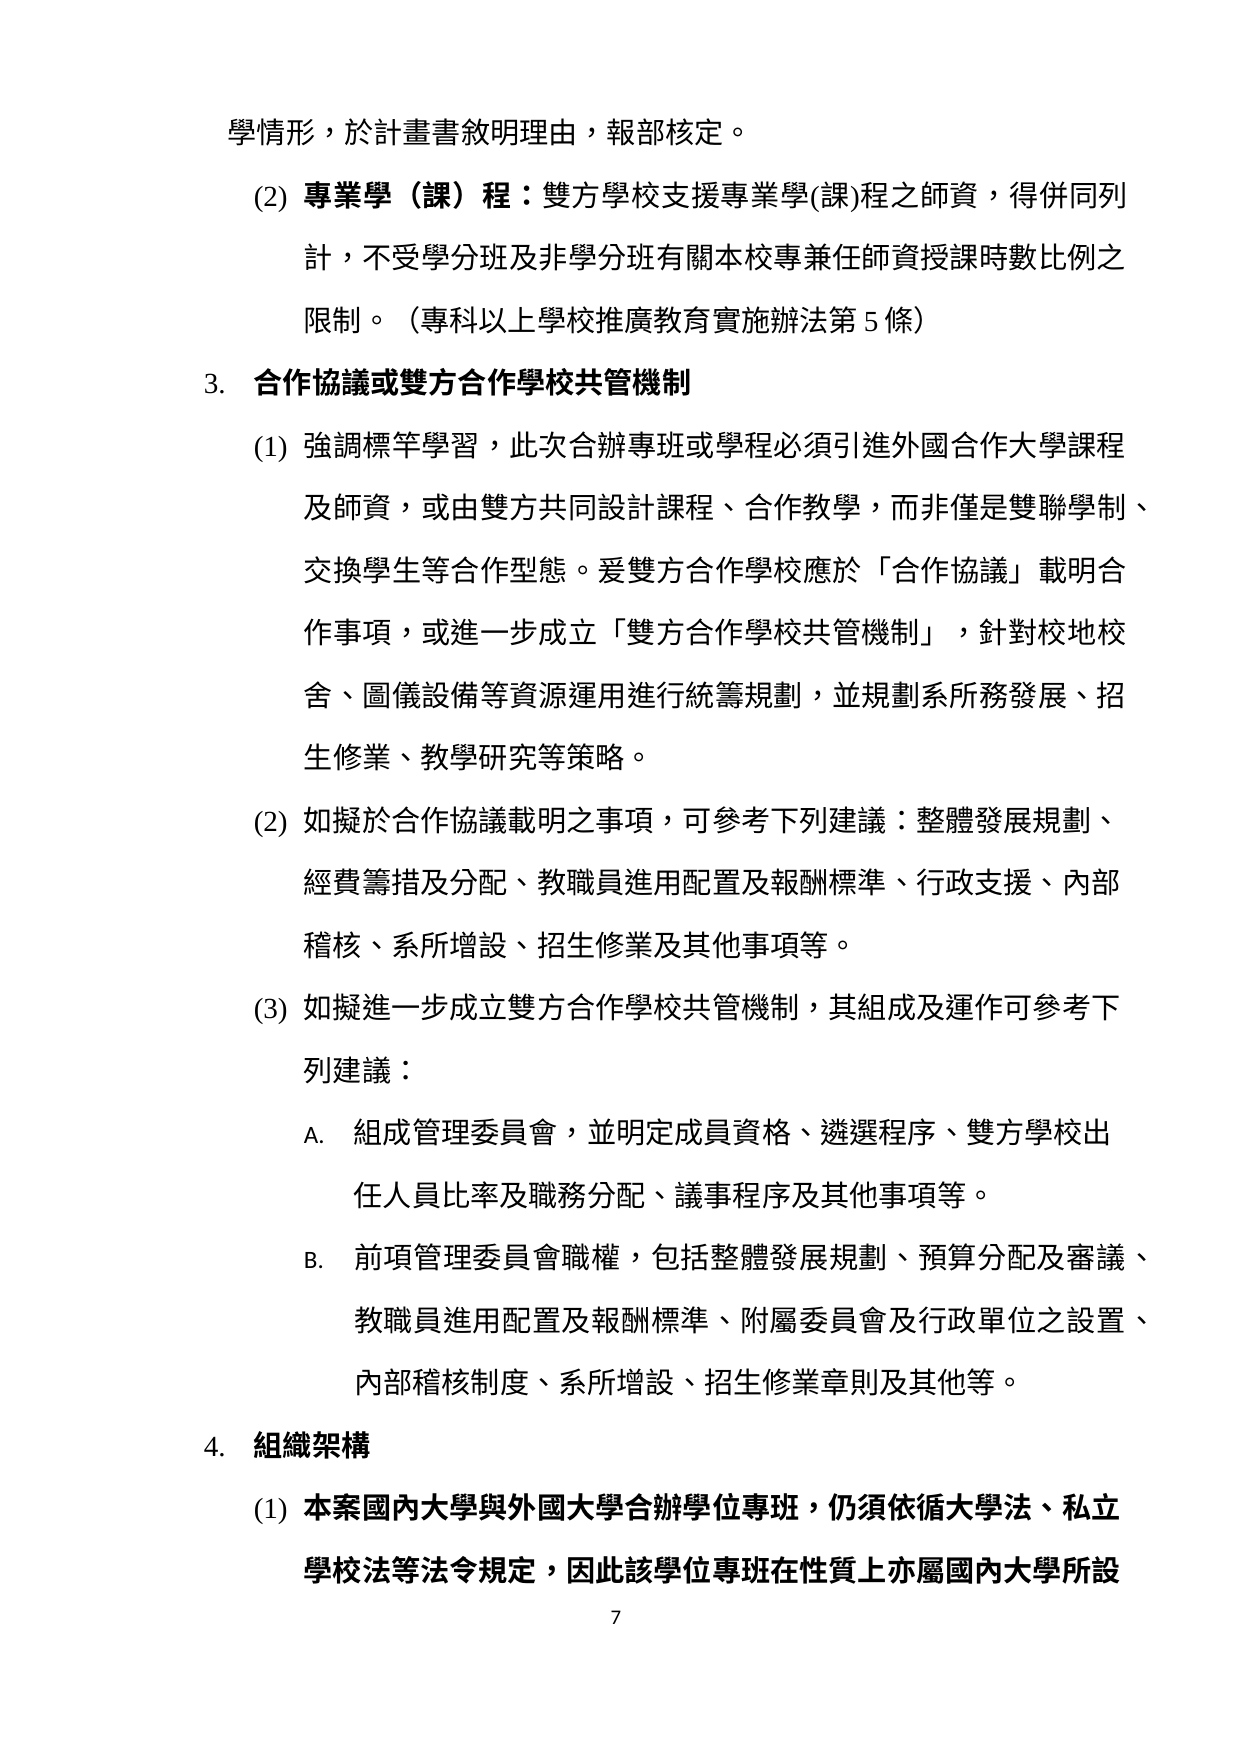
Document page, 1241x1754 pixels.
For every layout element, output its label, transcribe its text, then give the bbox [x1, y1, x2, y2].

list 本案國內大學與外國大學合辦學位專班，仍須依循大學法、私立學校法等法令規定，因此該學位專班在性質上亦屬國內大學所設 [253, 1464, 1128, 1589]
list 專業學（課）程：雙方學校支援專業學(課)程之師資，得併同列計，不受學分班及非學分班有關本校專兼任師資授課時數比例之限制。（專科以上學校推廣教育實施辦法第5條） [253, 152, 1128, 339]
list 強調標竿學習，此次合辦專班或學程必須引進外國合作大學課程及師資，或由雙方共同設計課程、合作教學，而非僅是雙聯學制、交換學生等合作型態。爰雙方合作學校應於「合作協議」載明合作事項，或進一步成立「雙方合作學校共管機制」，針對校地校舍、圖儀設備等資源運用進行統籌規劃，並規劃系所務發展、招生修業、教學研究等策略。 [253, 402, 1128, 777]
list 如擬於合作協議載明之事項，可參考下列建議：整體發展規劃、經費籌措及分配、教職員進用配置及報酬標準、行政支援、內部稽核、系所增設、招生修業及其他事項等。 [253, 777, 1128, 964]
list 組織架構 [203, 1402, 1128, 1464]
list 組成管理委員會，並明定成員資格、遴選程序、雙方學校出任人員比率及職務分配、議事程序及其他事項等。 [303, 1089, 1128, 1214]
list 前項管理委員會職權，包括整體發展規劃、預算分配及審議、教職員進用配置及報酬標準、附屬委員會及行政單位之設置、內部稽核制度、系所增設、招生修業章則及其他等。 [304, 1214, 1128, 1402]
list 如擬進一步成立雙方合作學校共管機制，其組成及運作可參考下列建議： [253, 964, 1128, 1089]
text 學情形，於計畫書敘明理由，報部核定。 [103, 89, 1128, 152]
list 合作協議或雙方合作學校共管機制 [203, 339, 1128, 402]
